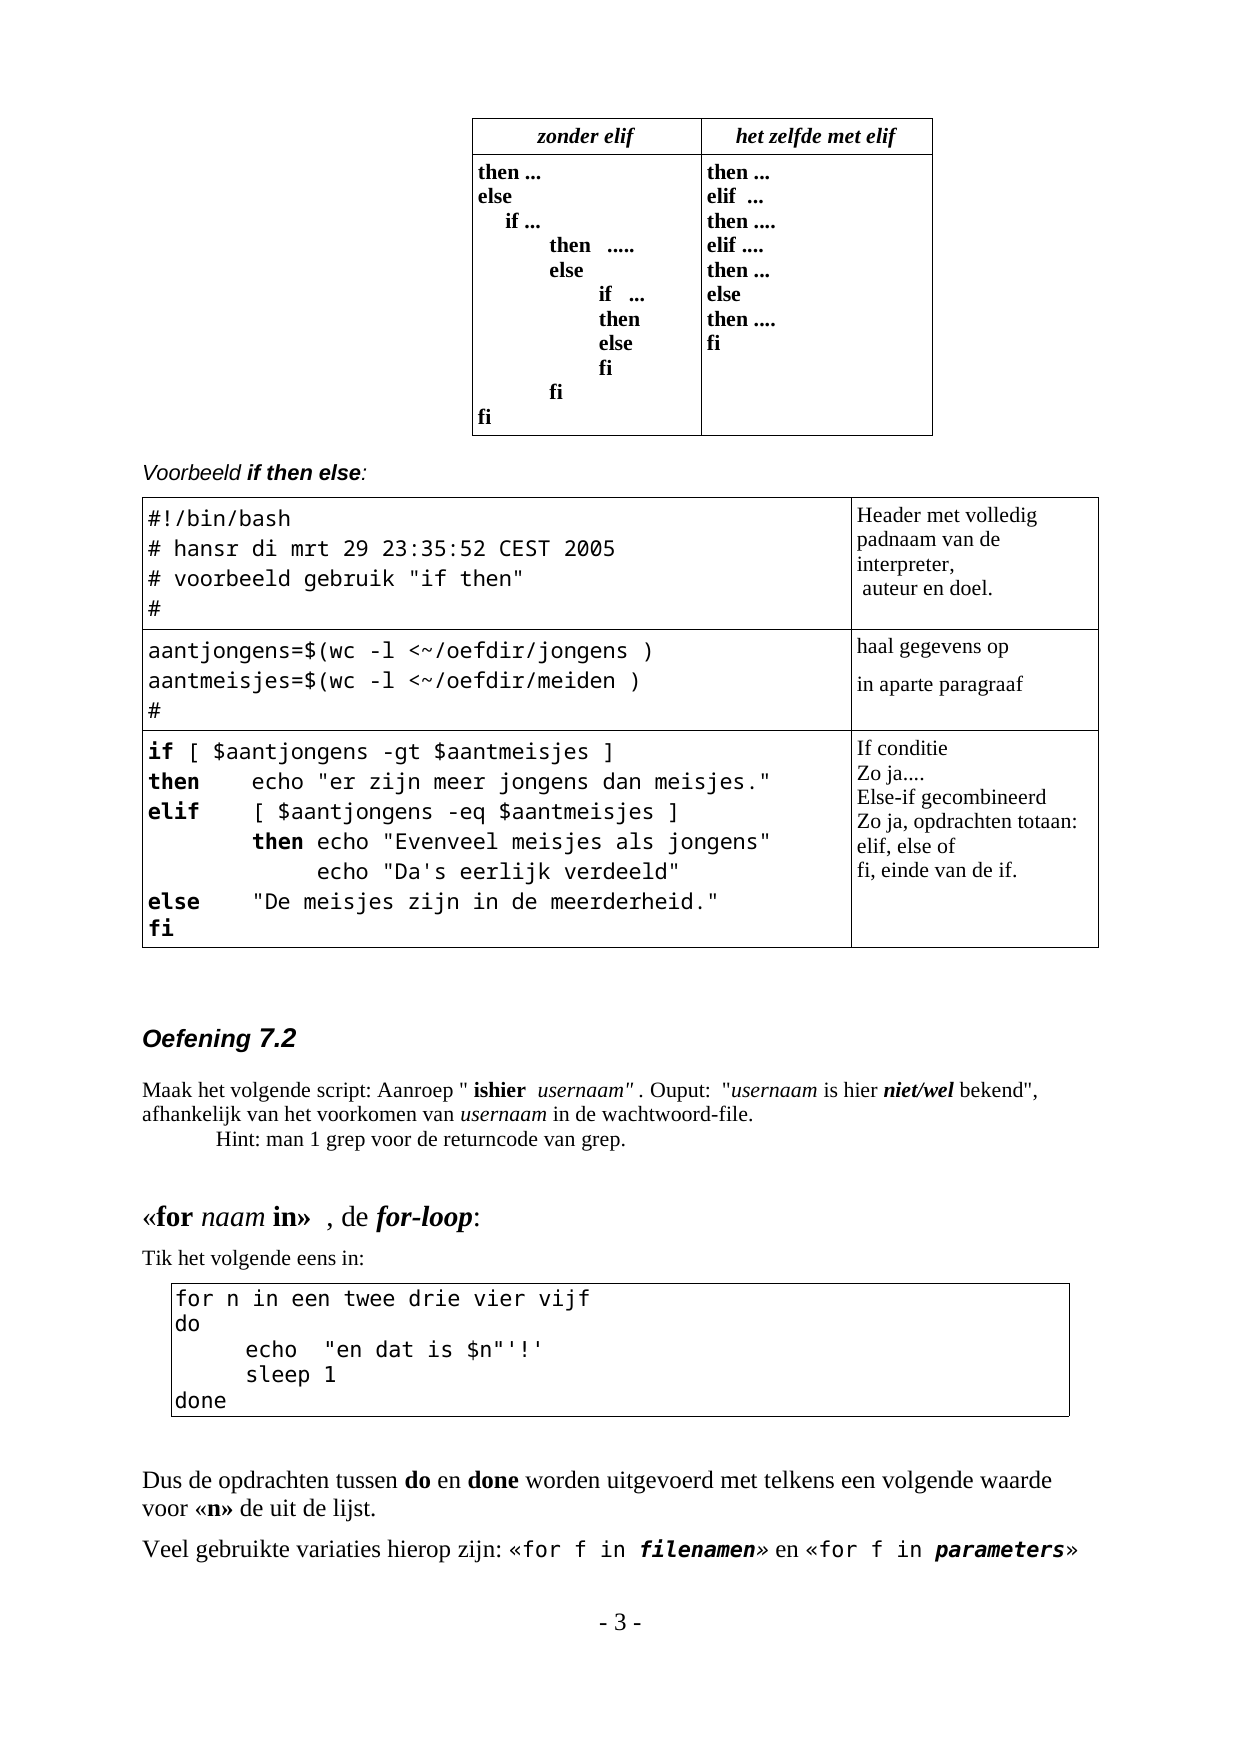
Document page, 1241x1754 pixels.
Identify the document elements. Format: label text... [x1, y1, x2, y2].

table_cell aantjongens=$(wc -l <~/oefdir/jongens ) aantmeisjes=$(wc -l <~/oefdir/meiden ) # [143, 630, 851, 730]
table_cell then ... else if ... then ..... else if ... then else fi fi fi [473, 155, 701, 435]
text for n in een twee drie vier vijf do echo "en dat is $n"'!' sleep 1 done [172, 1284, 1069, 1416]
subtitle Oefening 7.2 [142, 1023, 1098, 1053]
subtitle Maak het volgende script: Aanroep " ishier usernaam" . Ouput: "usernaam is hier niet/wel bekend", afhankelijk van het voorkomen van usernaam in de wachtwoord-file. Hint: man 1 grep voor de returncode van grep. [142, 1078, 1098, 1151]
table_header #!/bin/bash # hansr di mrt 29 23:35:52 CEST 2005 # voorbeeld gebruik "if then" # [143, 498, 851, 629]
subtitle Voorbeeld if then else: [142, 460, 1098, 484]
table_header zonder elif [473, 119, 701, 154]
text Dus de opdrachten tussen do en done worden uitgevoerd met telkens een volgende waarde voor «n» de uit de lijst. [142, 1466, 1098, 1522]
table_cell haal gegevens op in aparte paragraaf [852, 630, 1098, 730]
text Tik het volgende eens in: [142, 1246, 1098, 1270]
text Veel gebruikte variaties hierop zijn: «for f in filenamen» en «for f in parameters» [142, 1535, 1098, 1563]
table_cell if [ $aantjongens -gt $aantmeisjes ] then echo "er zijn meer jongens dan meisjes." elif [ $aantjongens -eq $aantmeisjes ] then echo "Evenveel meisjes als jongens" echo "Da's eerlijk verdeeld" else "De meisjes zijn in de meerderheid." fi [143, 731, 851, 947]
table_header het zelfde met elif [702, 119, 932, 154]
table_header Header met volledig padnaam van de interpreter, auteur en doel. [852, 498, 1098, 629]
subtitle «for naam in» , de for-loop: [142, 1176, 1098, 1233]
table_cell If conditie Zo ja.... Else-if gecombineerd Zo ja, opdrachten totaan: elif, else of fi, einde van de if. [852, 731, 1098, 947]
table_cell then ... elif ... then .... elif .... then ... else then .... fi [702, 155, 932, 435]
